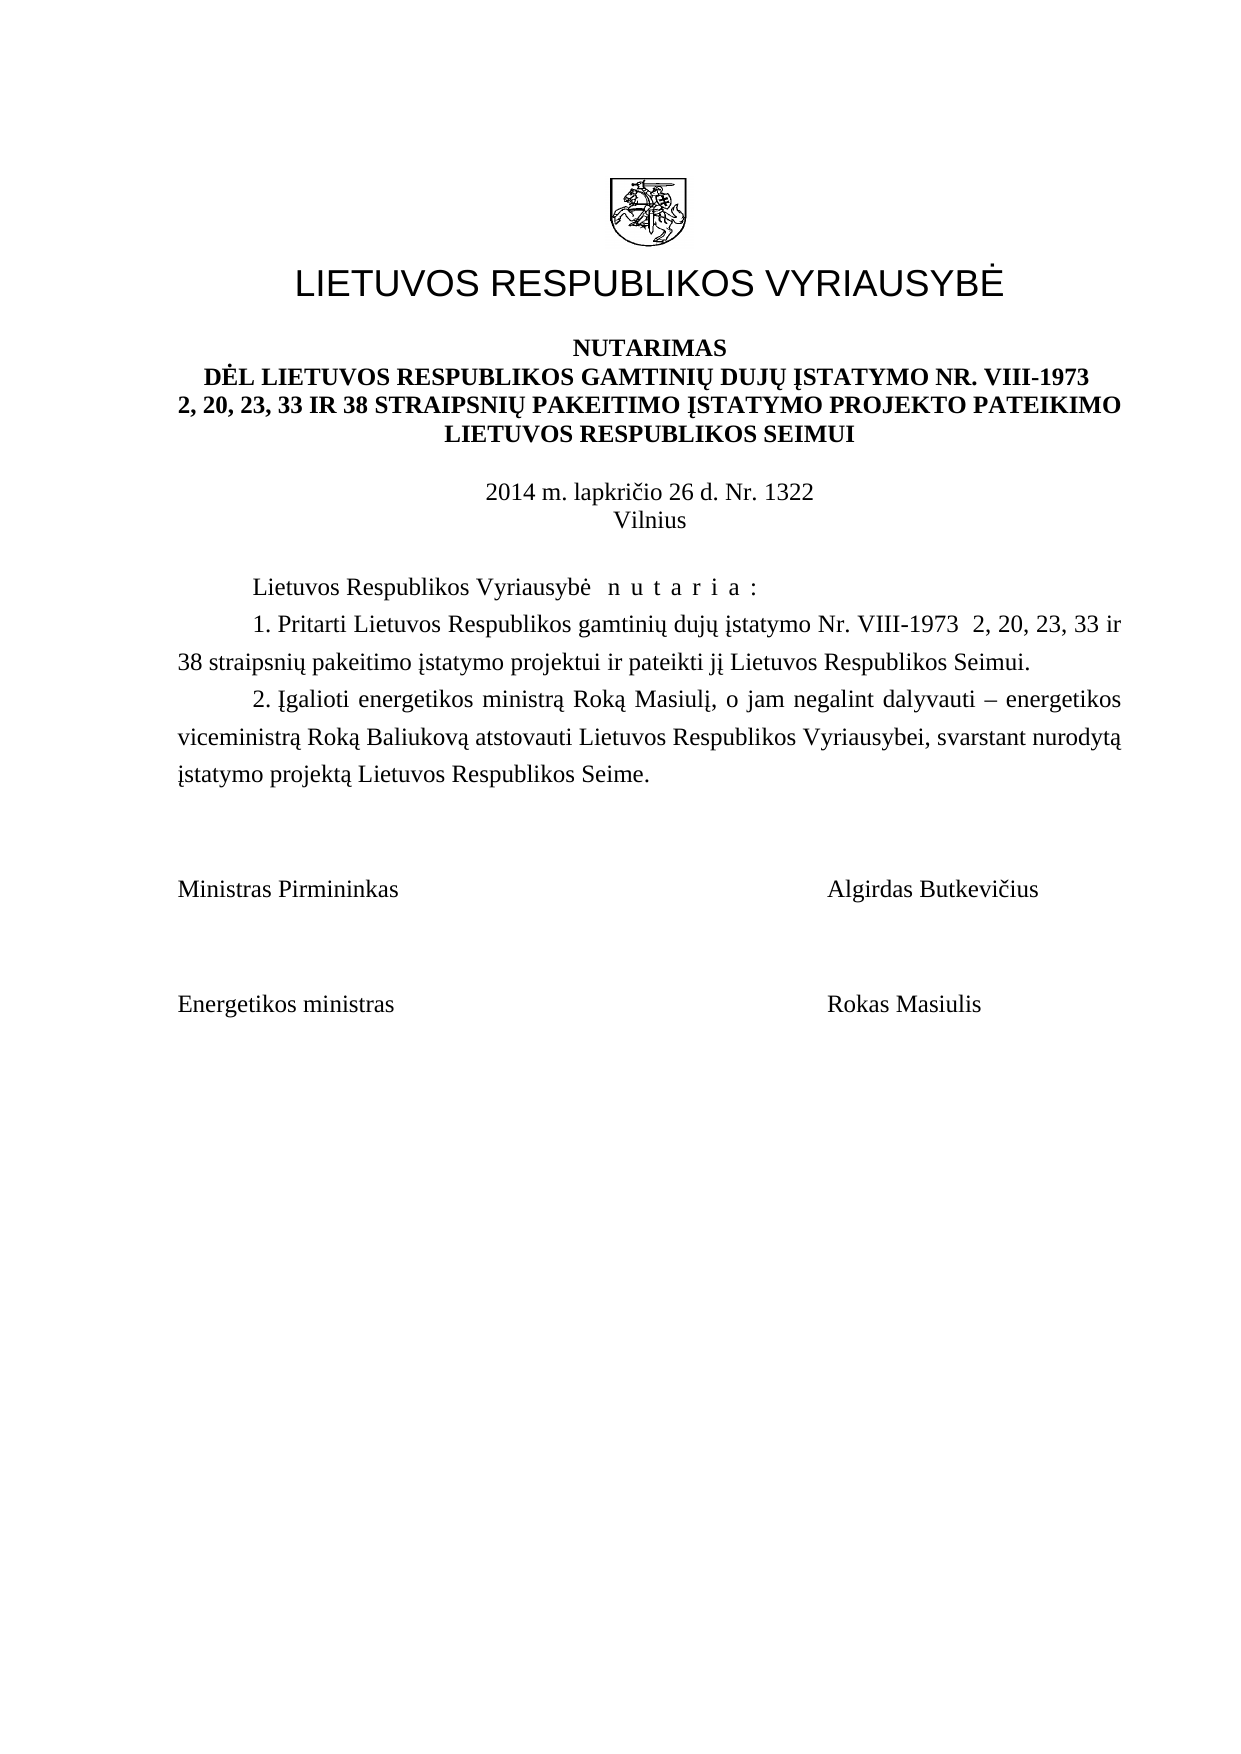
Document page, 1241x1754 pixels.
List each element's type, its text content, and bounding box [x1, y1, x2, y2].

text Energetikos ministras Rokas Masiulis [177, 989, 1122, 1018]
text 2014 m. lapkričio 26 d. Nr. 1322 Vilnius [177, 477, 1122, 534]
text Ministras Pirmininkas Algirdas Butkevičius [177, 874, 1122, 903]
text nutarimas [177, 333, 1122, 362]
text Lietuvos Respublikos Vyriausybė nutaria: [177, 563, 1122, 600]
text Lietuvos Respublikos Vyriausybė [177, 261, 1122, 304]
text Dėl LIETUVOS RESPUBLIKOS GAMTINIŲ DUJŲ ĮSTATYMO NR. VIII-1973 2, 20, 23, 33 IR 38 STRAIPSNIŲ PAKEITIMO ĮSTATYMO PROJEKTO PATEIKIMO LIETUVOS RESPUBLIKOS SEIMUI [177, 362, 1122, 448]
text 1. Pritarti Lietuvos Respublikos gamtinių dujų įstatymo Nr. VIII-1973 2, 20, 23, 33 ir 38 straipsnių pakeitimo įstatymo projektui ir pateikti jį Lietuvos Respublikos Seimui. [177, 600, 1122, 675]
text 2. Įgalioti energetikos ministrą Roką Masiulį, o jam negalint dalyvauti – energetikos viceministrą Roką Baliukovą atstovauti Lietuvos Respublikos Vyriausybei, svarstant nurodytą įstatymo projektą Lietuvos Respublikos Seime. [177, 675, 1122, 788]
